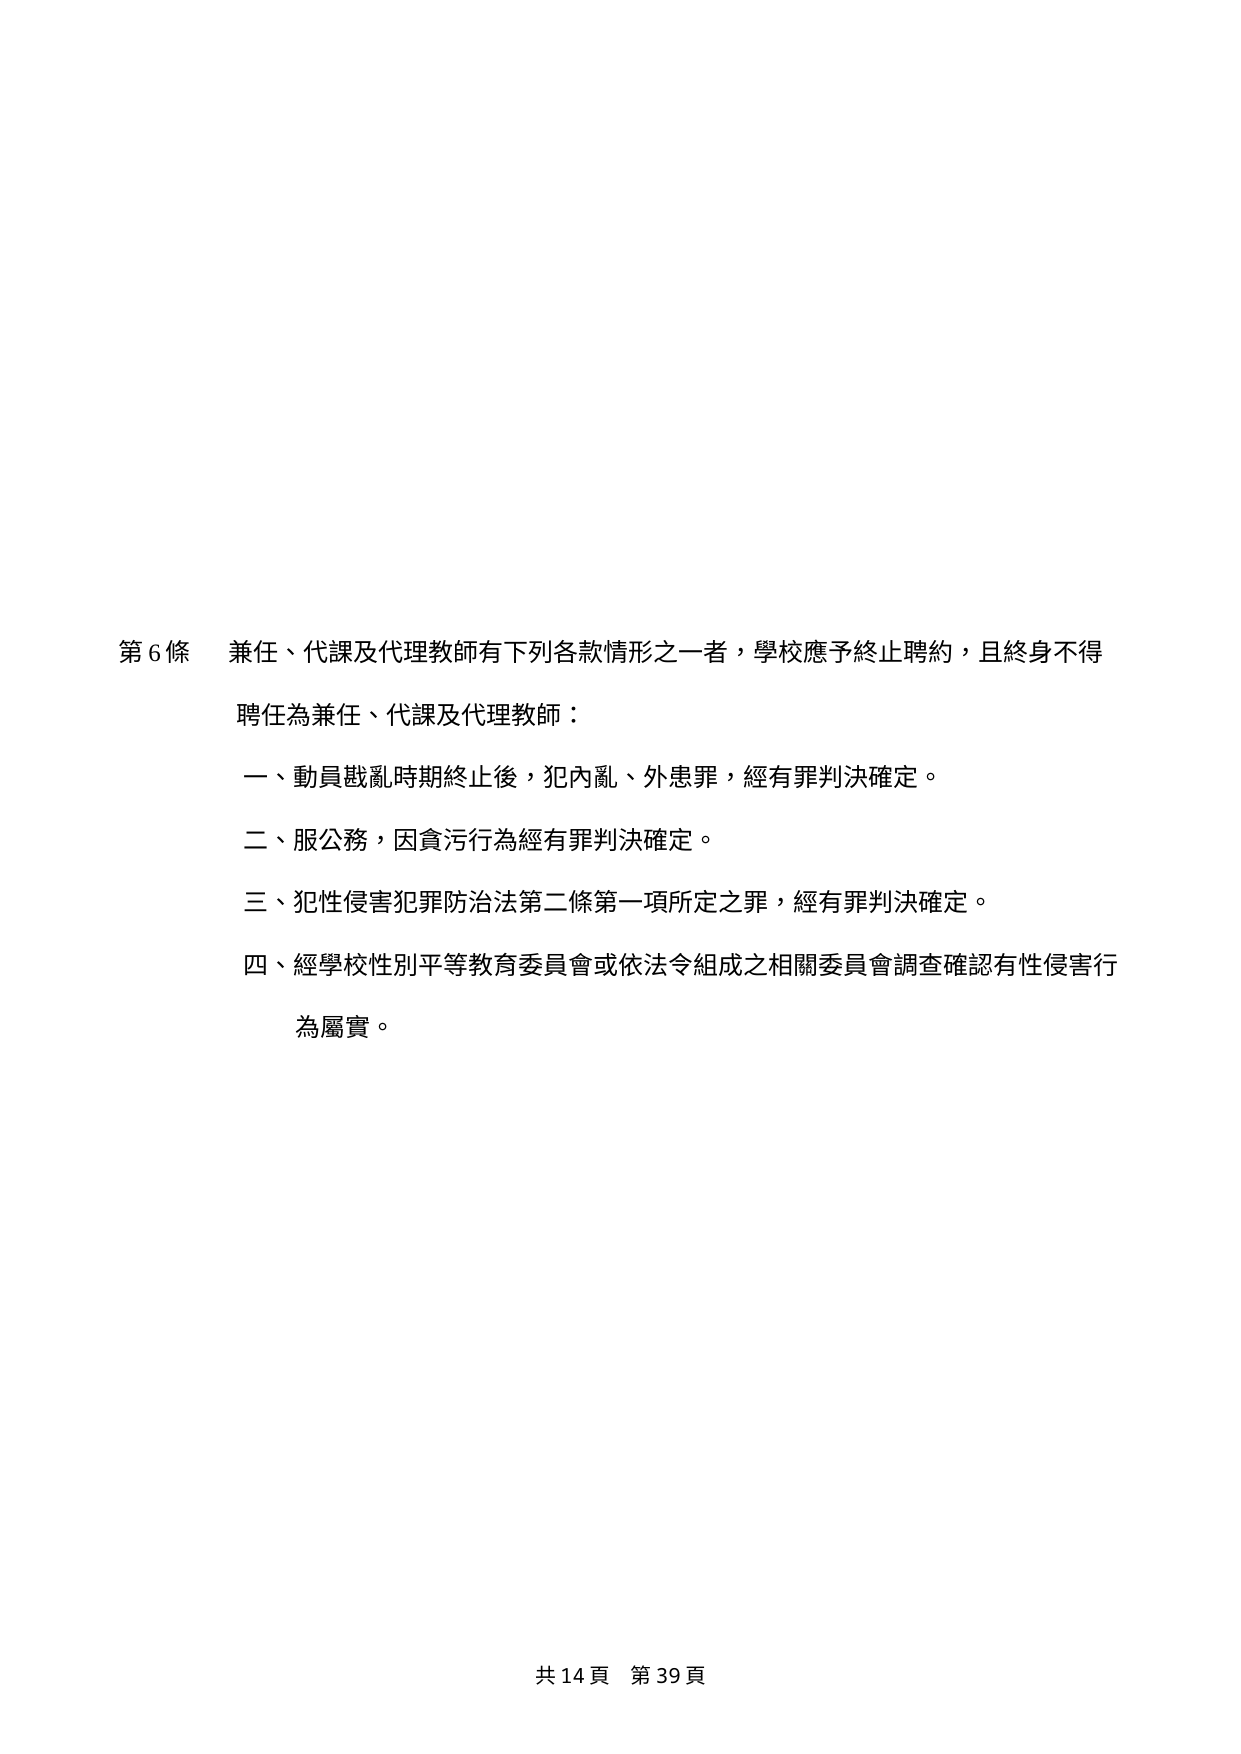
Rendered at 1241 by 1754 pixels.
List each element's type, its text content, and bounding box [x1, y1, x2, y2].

text 一、動員戡亂時期終止後，犯內亂、外患罪，經有罪判決確定。 [243, 734, 1122, 797]
text 四、經學校性別平等教育委員會或依法令組成之相關委員會調查確認有性侵害行為屬實。 [243, 922, 1122, 1047]
text 二、服公務，因貪污行為經有罪判決確定。 [243, 797, 1122, 859]
text 三、犯性侵害犯罪防治法第二條第一項所定之罪，經有罪判決確定。 [243, 859, 1122, 922]
text 第6條 兼任、代課及代理教師有下列各款情形之一者，學校應予終止聘約，且終身不得聘任為兼任、代課及代理教師： [118, 609, 1122, 734]
